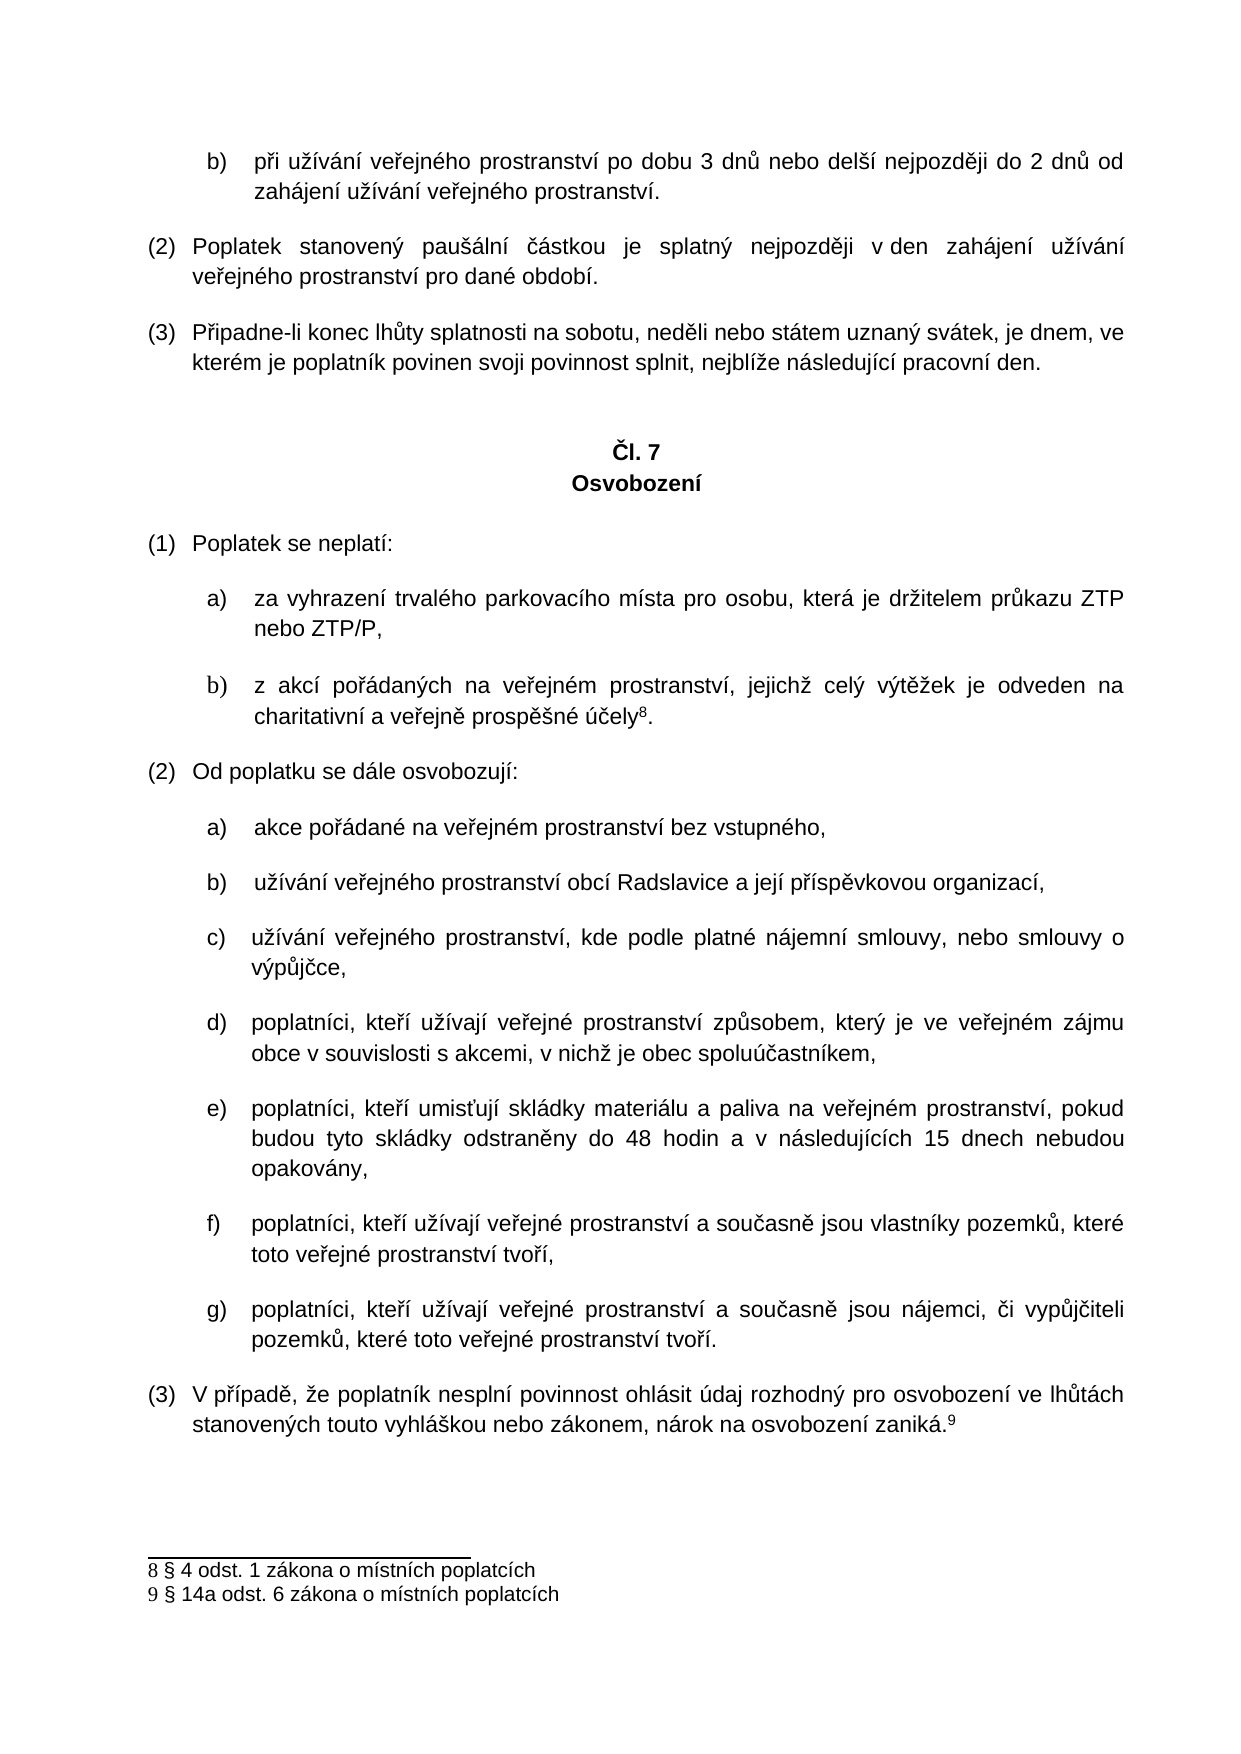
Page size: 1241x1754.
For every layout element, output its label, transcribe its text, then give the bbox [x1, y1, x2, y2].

list Připadne-li konec lhůty splatnosti na sobotu, neděli nebo státem uznaný svátek, je dnem, ve kterém je poplatník povinen svoji povinnost splnit, nejblíže následující pracovní den. [148, 318, 1125, 375]
text (3) V případě, že poplatník nesplní povinnost ohlásit údaj rozhodný pro osvobození ve lhůtách stanovených touto vyhláškou nebo zákonem, nárok na osvobození zaniká. [148, 1381, 1125, 1438]
list při užívání veřejného prostranství po dobu 3 dnů nebo delší nejpozději do 2 dnů od zahájení užívání veřejného prostranství. [207, 148, 1125, 204]
list užívání veřejného prostranství obcí Radslavice a její příspěvkovou organizací, [204, 869, 1125, 895]
list akce pořádané na veřejném prostranství bez vstupného, [204, 813, 1125, 840]
text Osvobození [148, 469, 1125, 496]
list Poplatek stanovený paušální částkou je splatný nejpozději v den zahájení užívání veřejného prostranství pro dané období. [148, 233, 1125, 289]
text Čl. 7 [148, 439, 1125, 466]
list poplatníci, kteří užívají veřejné prostranství a současně jsou vlastníky pozemků, které toto veřejné prostranství tvoří, [207, 1210, 1125, 1267]
list poplatníci, kteří užívají veřejné prostranství způsobem, který je ve veřejném zájmu obce v souvislosti s akcemi, v nichž je obec spoluúčastníkem, [207, 1009, 1125, 1066]
text § 14a odst. 6 zákona o místních poplatcích [148, 1582, 1125, 1606]
list za vyhrazení trvalého parkovacího místa pro osobu, která je držitelem průkazu ZTP nebo ZTP/P, [207, 585, 1125, 642]
list poplatníci, kteří umisťují skládky materiálu a paliva na veřejném prostranství, pokud budou tyto skládky odstraněny do 48 hodin a v následujících 15 dnech nebudou opakovány, [207, 1095, 1125, 1182]
list poplatníci, kteří užívají veřejné prostranství a současně jsou nájemci, či vypůjčiteli pozemků, které toto veřejné prostranství tvoří. [207, 1296, 1125, 1352]
list z akcí pořádaných na veřejném prostranství, jejichž celý výtěžek je odveden na charitativní a veřejně prospěšné účely. [207, 671, 1125, 729]
list § 4 odst. 1 zákona o místních poplatcích [148, 1558, 1125, 1582]
list užívání veřejného prostranství, kde podle platné nájemní smlouvy, nebo smlouvy o výpůjčce, [207, 924, 1125, 981]
list Od poplatku se dále osvobozují: [148, 758, 1125, 785]
list Poplatek se neplatí: [148, 530, 1125, 556]
